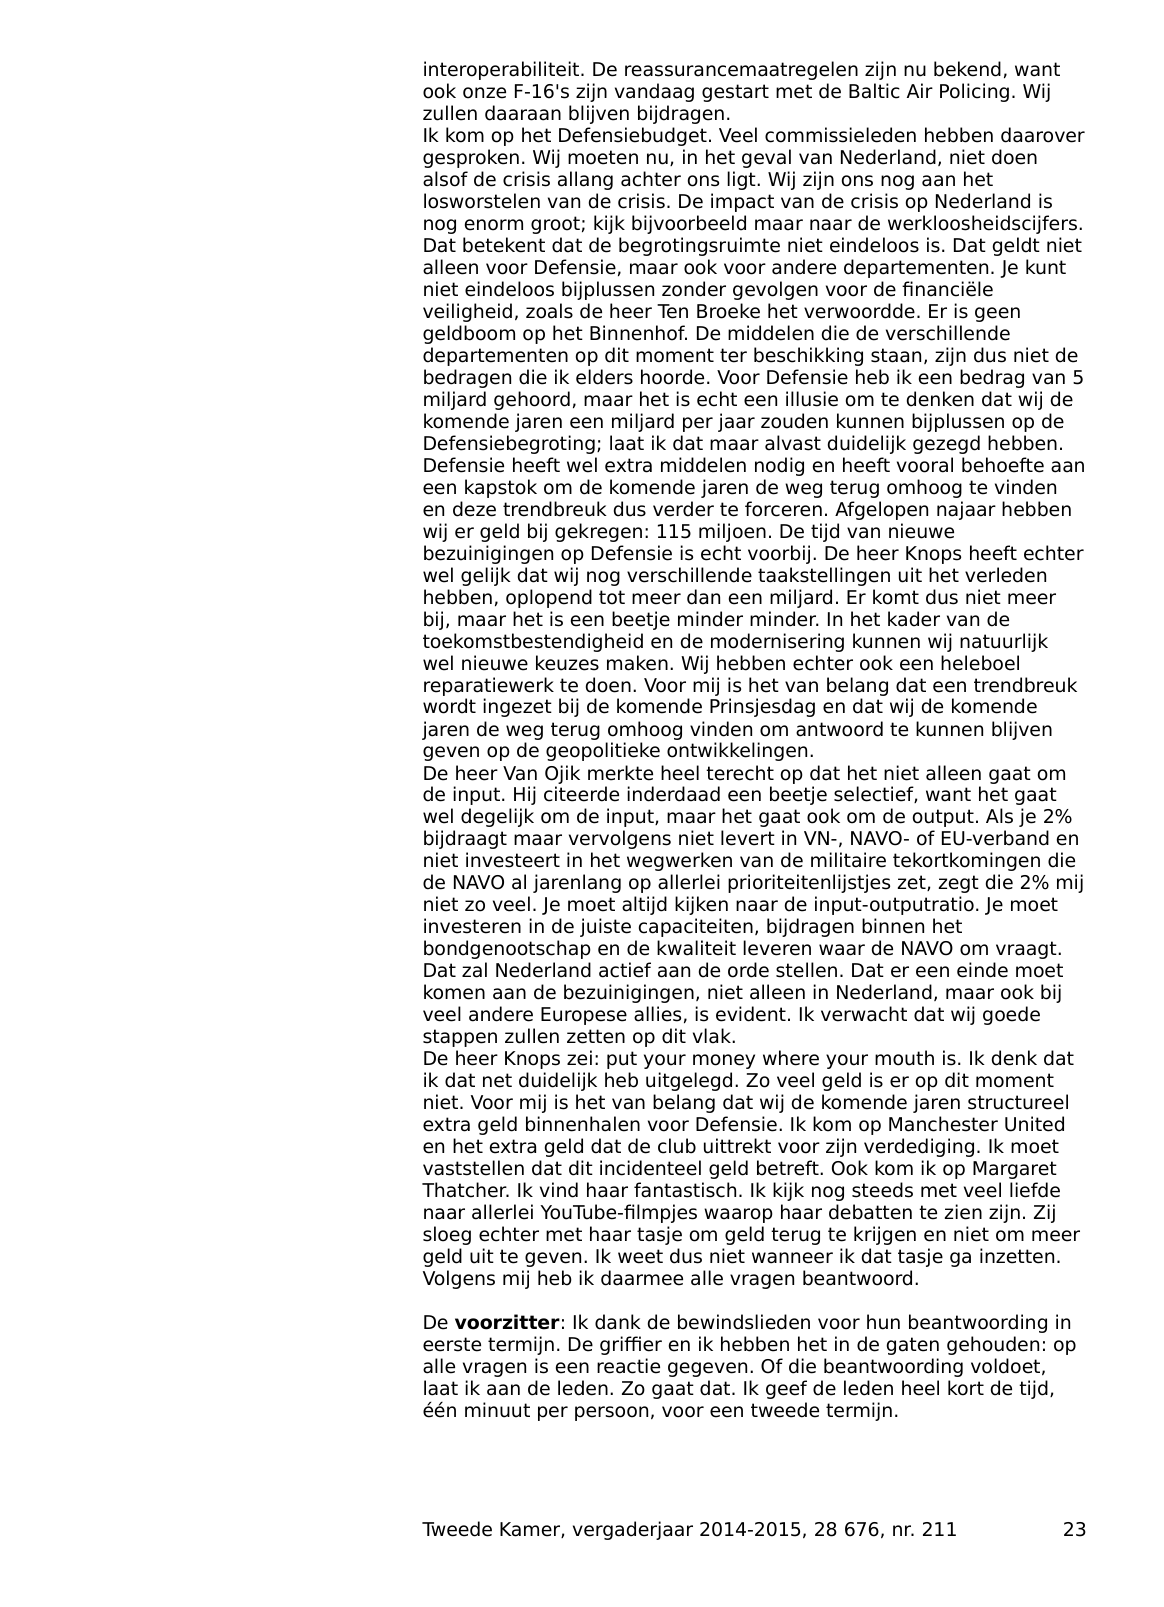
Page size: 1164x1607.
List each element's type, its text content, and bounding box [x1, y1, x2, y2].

text De heer Knops zei: put your money where your mouth is. Ik denk dat ik dat net duidelijk heb uitgelegd. Zo veel geld is er op dit moment niet. Voor mij is het van belang dat wij de komende jaren structureel extra geld binnenhalen voor Defensie. Ik kom op Manchester United en het extra geld dat de club uittrekt voor zijn verdediging. Ik moet vaststellen dat dit incidenteel geld betreft. Ook kom ik op Margaret Thatcher. Ik vind haar fantastisch. Ik kijk nog steeds met veel liefde naar allerlei YouTube-filmpjes waarop haar debatten te zien zijn. Zij sloeg echter met haar tasje om geld terug te krijgen en niet om meer geld uit te geven. Ik weet dus niet wanneer ik dat tasje ga inzetten. [422, 1048, 1087, 1268]
text De voorzitter: Ik dank de bewindslieden voor hun beantwoording in eerste termijn. De griffier en ik hebben het in de gaten gehouden: op alle vragen is een reactie gegeven. Of die beantwoording voldoet, laat ik aan de leden. Zo gaat dat. Ik geef de leden heel kort de tijd, één minuut per persoon, voor een tweede termijn. [422, 1312, 1087, 1422]
text Defensie heeft wel extra middelen nodig en heeft vooral behoefte aan een kapstok om de komende jaren de weg terug omhoog te vinden en deze trendbreuk dus verder te forceren. Afgelopen najaar hebben wij er geld bij gekregen: 115 miljoen. De tijd van nieuwe bezuinigingen op Defensie is echt voorbij. De heer Knops heeft echter wel gelijk dat wij nog verschillende taakstellingen uit het verleden hebben, oplopend tot meer dan een miljard. Er komt dus niet meer bij, maar het is een beetje minder minder. In het kader van de toekomstbestendigheid en de modernisering kunnen wij natuurlijk wel nieuwe keuzes maken. Wij hebben echter ook een heleboel reparatiewerk te doen. Voor mij is het van belang dat een trendbreuk wordt ingezet bij de komende Prinsjesdag en dat wij de komende jaren de weg terug omhoog vinden om antwoord te kunnen blijven geven op de geopolitieke ontwikkelingen. [422, 455, 1087, 762]
text interoperabiliteit. De reassurancemaatregelen zijn nu bekend, want ook onze F-16's zijn vandaag gestart met de Baltic Air Policing. Wij zullen daaraan blijven bijdragen. [422, 59, 1087, 125]
text Ik kom op het Defensiebudget. Veel commissieleden hebben daarover gesproken. Wij moeten nu, in het geval van Nederland, niet doen alsof de crisis allang achter ons ligt. Wij zijn ons nog aan het losworstelen van de crisis. De impact van de crisis op Nederland is nog enorm groot; kijk bijvoorbeeld maar naar de werkloosheidscijfers. Dat betekent dat de begrotingsruimte niet eindeloos is. Dat geldt niet alleen voor Defensie, maar ook voor andere departementen. Je kunt niet eindeloos bijplussen zonder gevolgen voor de financiële veiligheid, zoals de heer Ten Broeke het verwoordde. Er is geen geldboom op het Binnenhof. De middelen die de verschillende departementen op dit moment ter beschikking staan, zijn dus niet de bedragen die ik elders hoorde. Voor Defensie heb ik een bedrag van 5 miljard gehoord, maar het is echt een illusie om te denken dat wij de komende jaren een miljard per jaar zouden kunnen bijplussen op de Defensiebegroting; laat ik dat maar alvast duidelijk gezegd hebben. [422, 125, 1087, 455]
text Volgens mij heb ik daarmee alle vragen beantwoord. [422, 1268, 1087, 1290]
text De heer Van Ojik merkte heel terecht op dat het niet alleen gaat om de input. Hij citeerde inderdaad een beetje selectief, want het gaat wel degelijk om de input, maar het gaat ook om de output. Als je 2% bijdraagt maar vervolgens niet levert in VN-, NAVO- of EU-verband en niet investeert in het wegwerken van de militaire tekortkomingen die de NAVO al jarenlang op allerlei prioriteitenlijstjes zet, zegt die 2% mij niet zo veel. Je moet altijd kijken naar de input-outputratio. Je moet investeren in de juiste capaciteiten, bijdragen binnen het bondgenootschap en de kwaliteit leveren waar de NAVO om vraagt. Dat zal Nederland actief aan de orde stellen. Dat er een einde moet komen aan de bezuinigingen, niet alleen in Nederland, maar ook bij veel andere Europese allies, is evident. Ik verwacht dat wij goede stappen zullen zetten op dit vlak. [422, 762, 1087, 1048]
